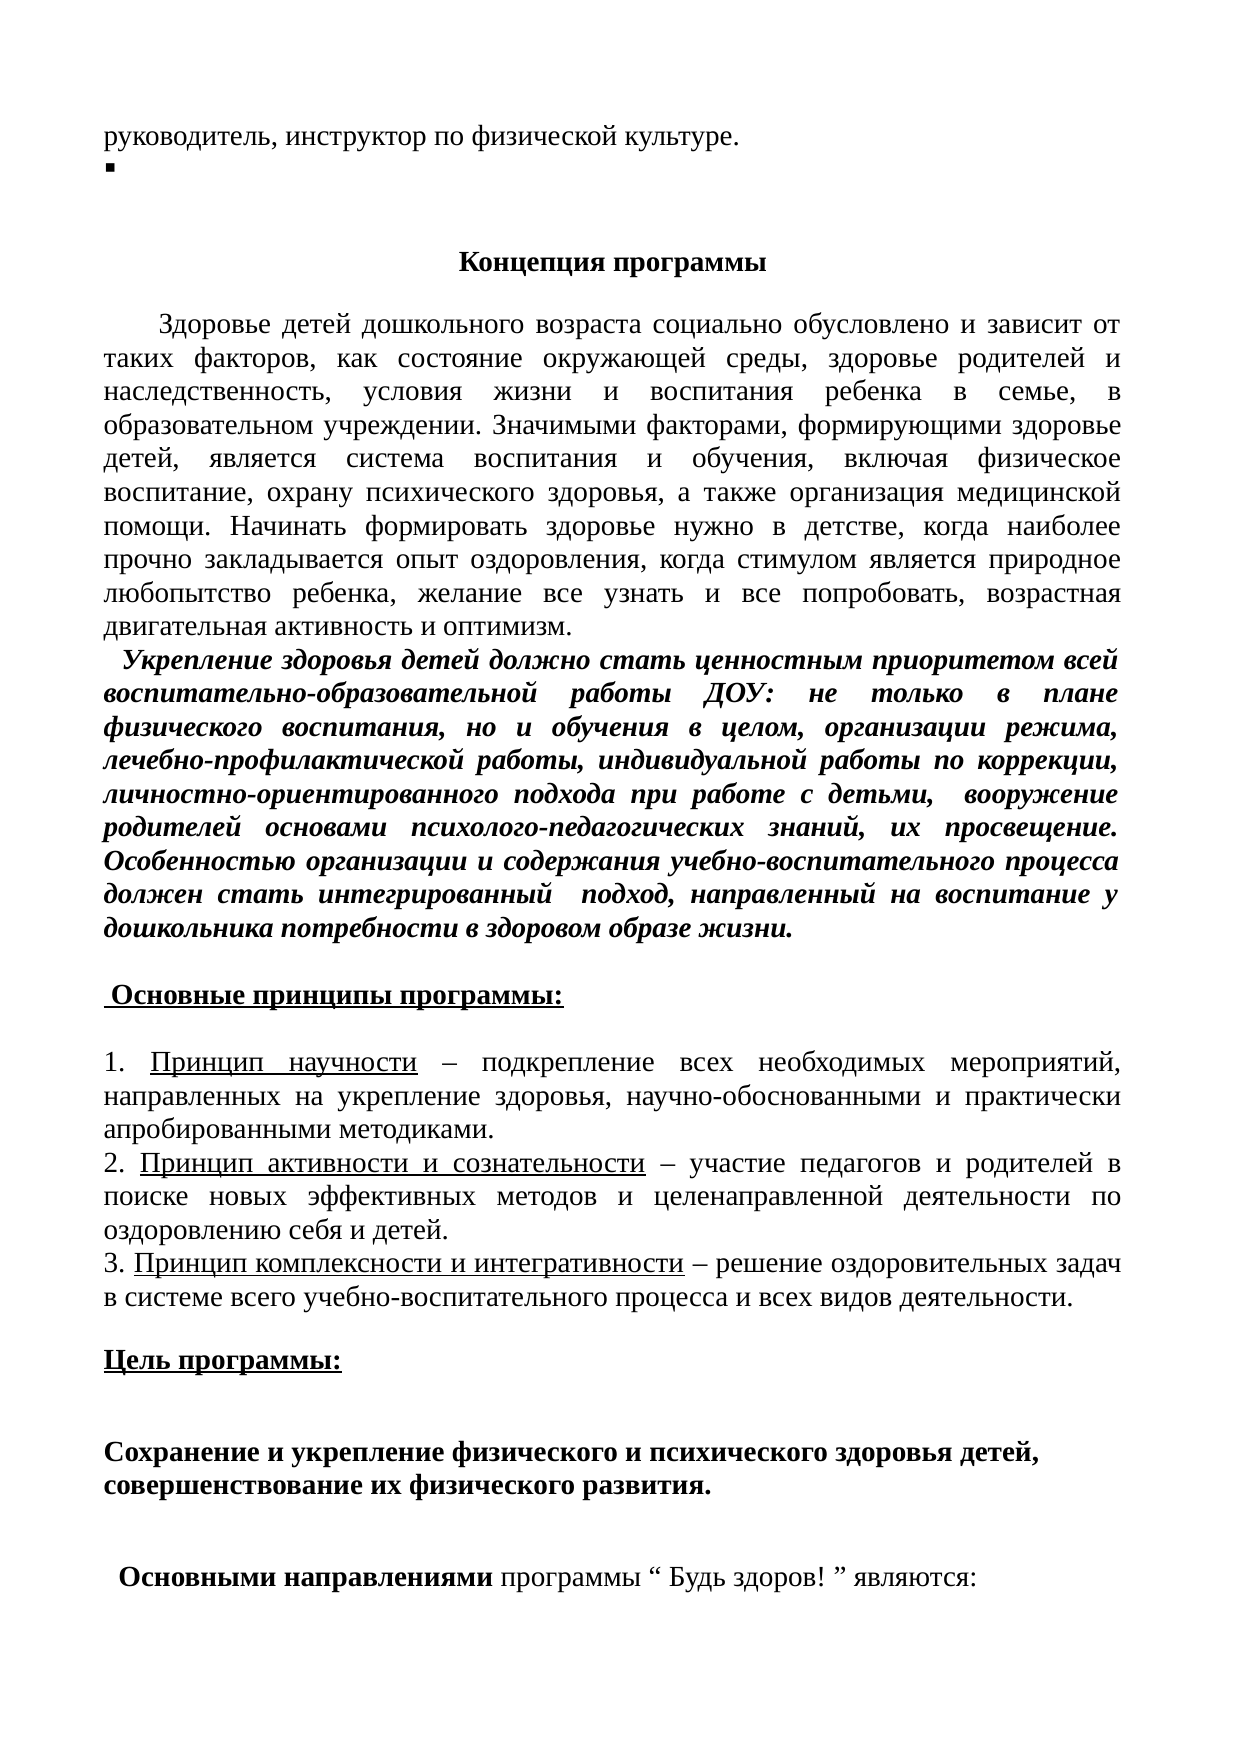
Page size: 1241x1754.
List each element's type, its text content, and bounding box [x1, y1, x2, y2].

text Здоровье детей дошкольного возраста социально обусловлено и зависит от таких факторов, как состояние окружающей среды, здоровье родителей и наследственность, условия жизни и воспитания ребенка в семье, в образовательном учреждении. Значимыми факторами, формирующими здоровье детей, является система воспитания и обучения, включая физическое воспитание, охрану психического здоровья, а также организация медицинской помощи. Начинать формировать здоровье нужно в детстве, когда наиболее прочно закладывается опыт оздоровления, когда стимулом является природное любопытство ребенка, желание все узнать и все попробовать, возрастная двигательная активность и оптимизм. [103, 306, 1122, 642]
list руководитель, инструктор по физической культуре. [103, 118, 1122, 152]
text Укрепление здоровья детей должно стать ценностным приоритетом всей воспитательно-образовательной работы ДОУ: не только в плане физического воспитания, но и обучения в целом, организации режима, лечебно-профилактической работы, индивидуальной работы по коррекции, личностно-ориентированного подхода при работе с детьми, вооружение родителей основами психолого-педагогических знаний, их просвещение. Особенностью организации и содержания учебно-воспитательного процесса должен стать интегрированный подход, направленный на воспитание у дошкольника потребности в здоровом образе жизни. [103, 642, 1122, 944]
text Основными направлениями программы “ Будь здоров! ” являются: [118, 1559, 1122, 1593]
text Сохранение и укрепление физического и психического здоровья детей, совершенствование их физического развития. [103, 1434, 1122, 1501]
text 3. Принцип комплексности и интегративности – решение оздоровительных задач в системе всего учебно-воспитательного процесса и всех видов деятельности. [103, 1246, 1122, 1313]
text Основные принципы программы: [103, 977, 1122, 1011]
text 1. Принцип научности – подкрепление всех необходимых мероприятий, направленных на укрепление здоровья, научно-обоснованными и практически апробированными методиками. [103, 1044, 1122, 1145]
text 2. Принцип активности и сознательности – участие педагогов и родителей в поиске новых эффективных методов и целенаправленной деятельности по оздоровлению себя и детей. [103, 1145, 1122, 1246]
text Цель программы: [103, 1342, 1122, 1375]
text Концепция программы [103, 244, 1122, 277]
